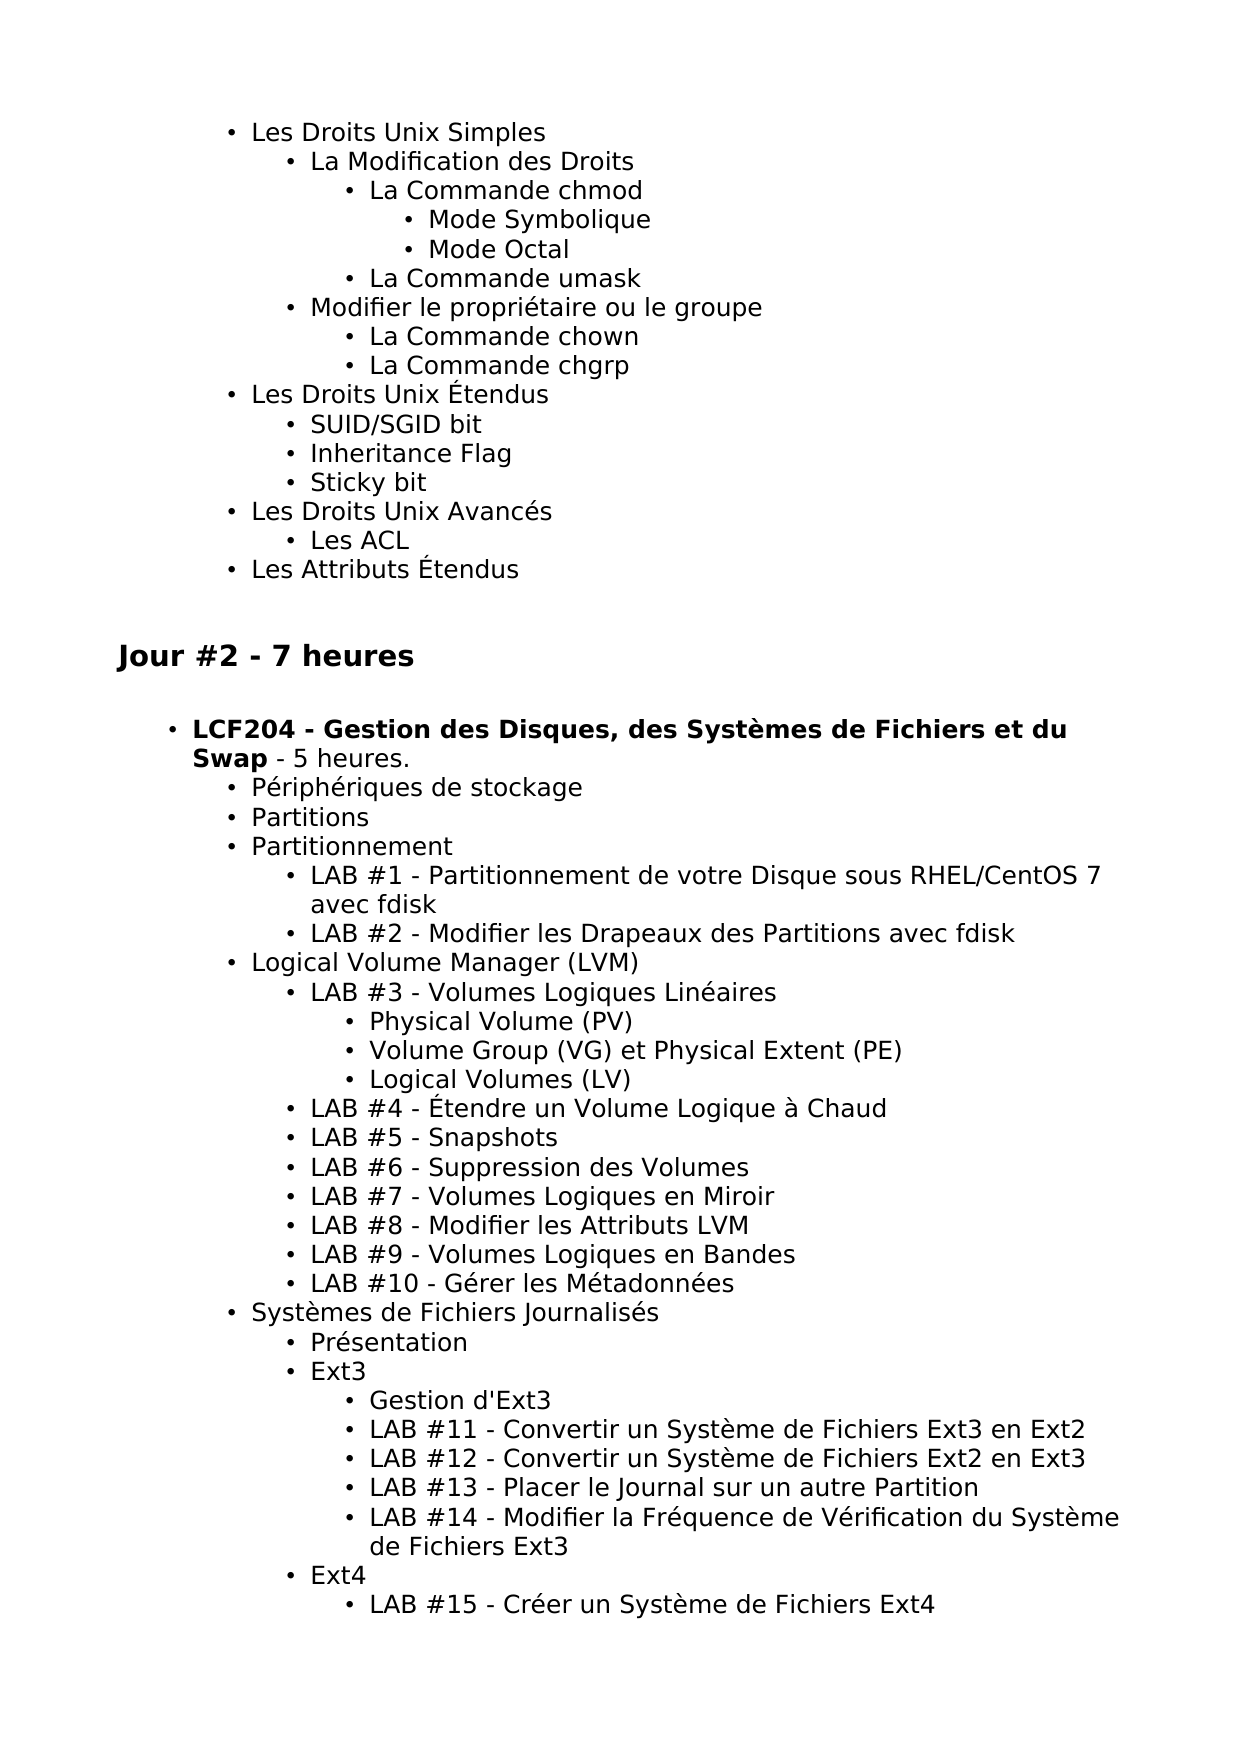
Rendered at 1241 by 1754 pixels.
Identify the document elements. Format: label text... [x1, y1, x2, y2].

list Les ACL [295, 526, 1122, 556]
list LAB #6 - Suppression des Volumes [295, 1153, 1122, 1182]
list Les Droits Unix Étendus [236, 381, 1122, 410]
list LCF204 - Gestion des Disques, des Systèmes de Fichiers et du Swap - 5 heures. [177, 715, 1122, 773]
list Systèmes de Fichiers Journalisés [236, 1298, 1122, 1328]
list Sticky bit [295, 468, 1122, 497]
list LAB #1 - Partitionnement de votre Disque sous RHEL/CentOS 7 avec fdisk [295, 861, 1122, 919]
list Périphériques de stockage [236, 773, 1122, 803]
list LAB #11 - Convertir un Système de Fichiers Ext3 en Ext2 [354, 1415, 1122, 1444]
list Physical Volume (PV) [354, 1007, 1122, 1036]
list Modifier le propriétaire ou le groupe [295, 293, 1122, 322]
list Ext4 [295, 1561, 1122, 1590]
list Mode Symbolique [413, 206, 1122, 235]
list LAB #14 - Modifier la Fréquence de Vérification du Système de Fichiers Ext3 [354, 1503, 1122, 1561]
list La Commande chmod [354, 176, 1122, 206]
list Les Attributs Étendus [236, 556, 1122, 585]
list Les Droits Unix Avancés [236, 497, 1122, 526]
list Mode Octal [413, 235, 1122, 264]
list La Modification des Droits [295, 147, 1122, 176]
list LAB #2 - Modifier les Drapeaux des Partitions avec fdisk [295, 919, 1122, 948]
list Inheritance Flag [295, 439, 1122, 468]
list La Commande chgrp [354, 351, 1122, 381]
list LAB #7 - Volumes Logiques en Miroir [295, 1182, 1122, 1211]
subtitle Jour #2 - 7 heures [118, 639, 1122, 673]
list LAB #9 - Volumes Logiques en Bandes [295, 1240, 1122, 1269]
list LAB #13 - Placer le Journal sur un autre Partition [354, 1473, 1122, 1503]
list LAB #15 - Créer un Système de Fichiers Ext4 [354, 1590, 1122, 1619]
list Logical Volumes (LV) [354, 1065, 1122, 1094]
list LAB #10 - Gérer les Métadonnées [295, 1269, 1122, 1298]
list LAB #5 - Snapshots [295, 1123, 1122, 1153]
list Logical Volume Manager (LVM) [236, 948, 1122, 978]
list Volume Group (VG) et Physical Extent (PE) [354, 1036, 1122, 1065]
list La Commande umask [354, 264, 1122, 293]
list Présentation [295, 1328, 1122, 1357]
list Partitions [236, 803, 1122, 832]
list Ext3 [295, 1357, 1122, 1386]
list LAB #4 - Étendre un Volume Logique à Chaud [295, 1094, 1122, 1123]
list SUID/SGID bit [295, 410, 1122, 439]
list La Commande chown [354, 322, 1122, 351]
list LAB #12 - Convertir un Système de Fichiers Ext2 en Ext3 [354, 1444, 1122, 1473]
list Les Droits Unix Simples [236, 118, 1122, 147]
list Gestion d'Ext3 [354, 1386, 1122, 1415]
list LAB #3 - Volumes Logiques Linéaires [295, 978, 1122, 1007]
list Partitionnement [236, 832, 1122, 861]
list LAB #8 - Modifier les Attributs LVM [295, 1211, 1122, 1240]
